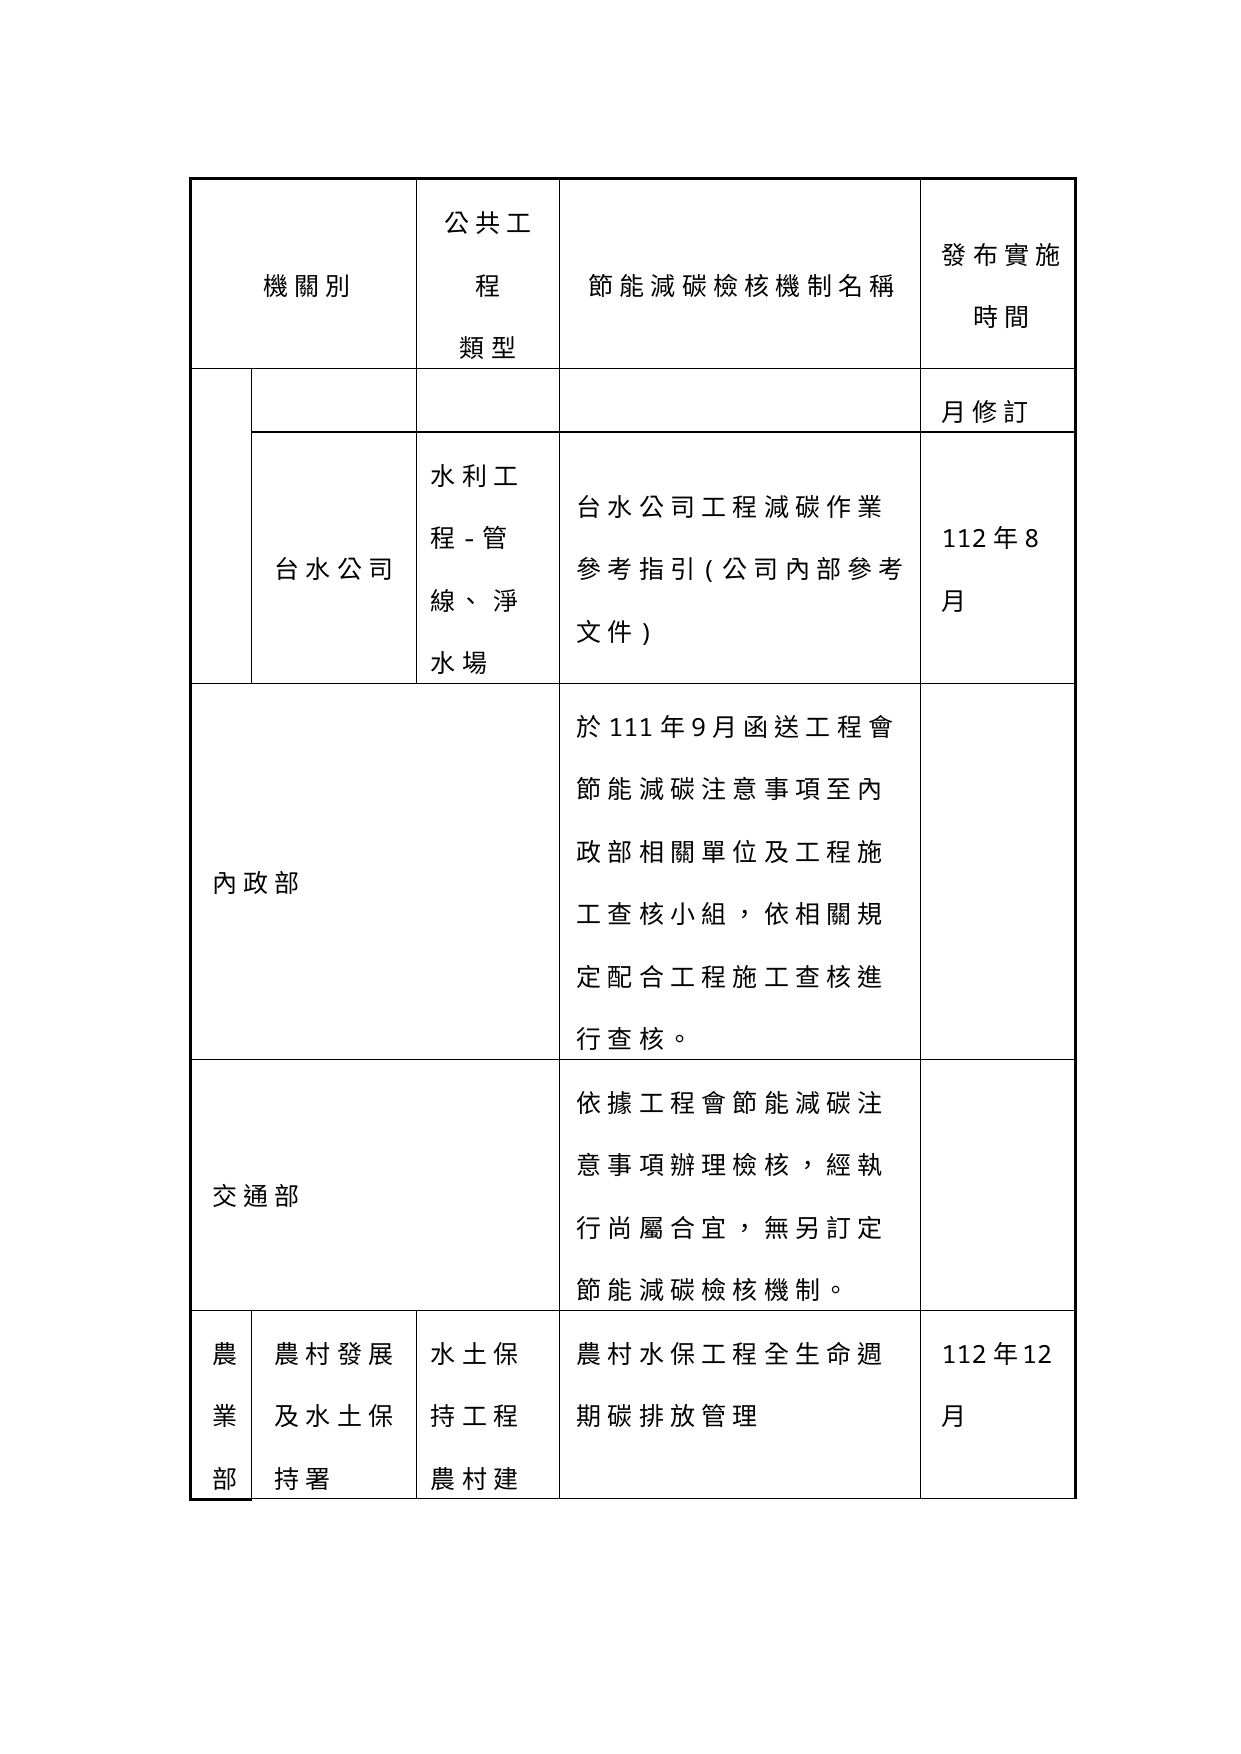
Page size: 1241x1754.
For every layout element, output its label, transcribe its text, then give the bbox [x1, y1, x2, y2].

table_cell 於111年9月函送工程會節能減碳注意事項至內政部相關單位及工程施工查核小組，依相關規定配合工程施工查核進行查核。 [560, 684, 920, 1058]
table_cell 農村水保工程全生命週期碳排放管理 [560, 1311, 920, 1498]
table_cell 112年12月 [921, 1311, 1074, 1498]
table_cell 內政部 [192, 684, 559, 1058]
table_cell 農業部 [192, 1311, 251, 1498]
table_header 機關別 [192, 180, 416, 368]
table_cell 水利工程-管線、淨水場 [417, 433, 559, 682]
table_cell 農村發展及水土保持署 [252, 1311, 416, 1498]
table_cell [417, 369, 559, 431]
table_cell 依據工程會節能減碳注意事項辦理檢核，經執行尚屬合宜，無另訂定節能減碳檢核機制。 [560, 1060, 920, 1309]
table_cell [252, 369, 416, 431]
table_header 節能減碳檢核機制名稱 [560, 180, 920, 368]
table_header 公共工程 類型 [417, 180, 559, 368]
table_cell [192, 369, 251, 682]
table_cell [560, 369, 920, 431]
table_cell 台水公司 [252, 433, 416, 682]
table_cell 112年8月 [921, 433, 1074, 682]
table_cell [921, 1060, 1074, 1309]
table_cell [921, 684, 1074, 1058]
table_cell 交通部 [192, 1060, 559, 1309]
table_cell 月修訂 [921, 369, 1074, 431]
table_header 發布實施 時間 [921, 180, 1074, 368]
table_cell 台水公司工程減碳作業參考指引(公司內部參考文件) [560, 433, 920, 682]
table_cell 水土保持工程 農村建 [417, 1311, 559, 1498]
